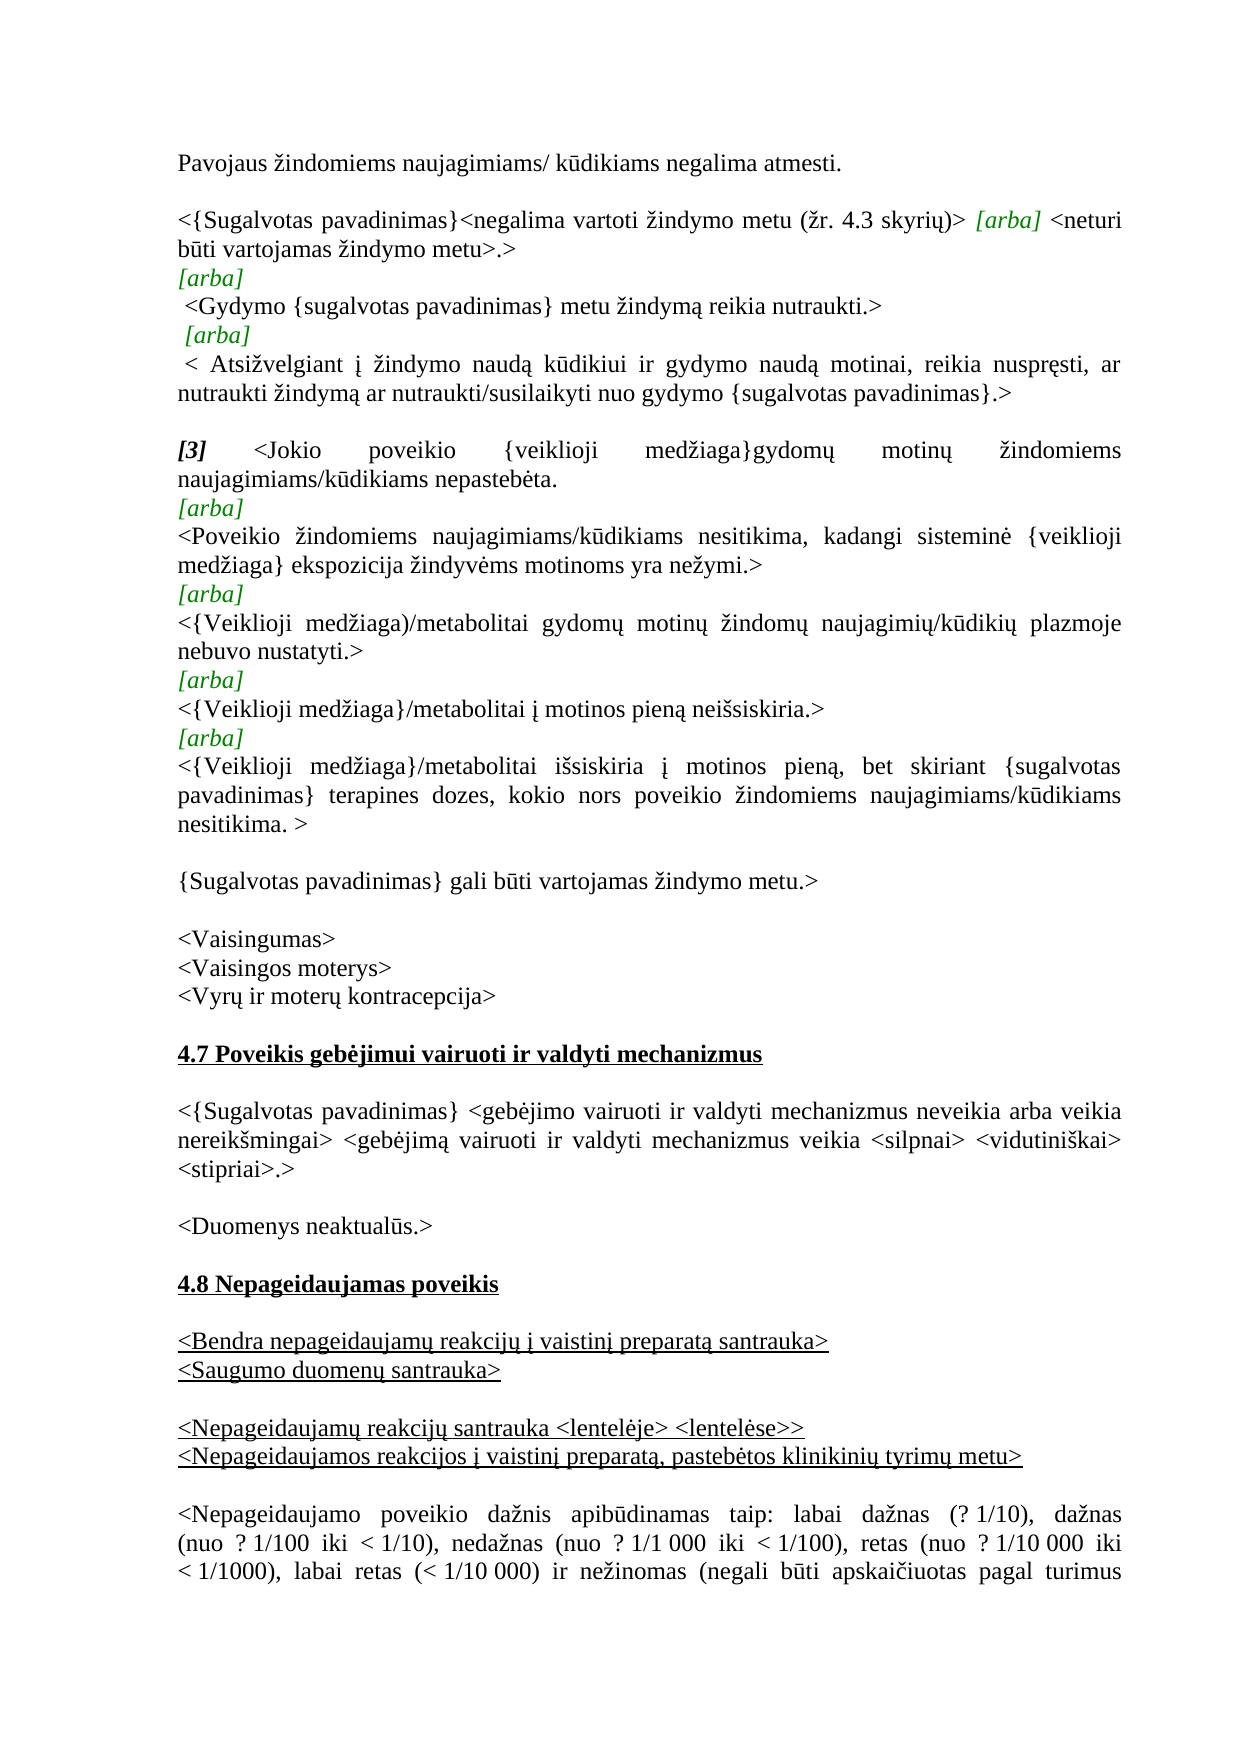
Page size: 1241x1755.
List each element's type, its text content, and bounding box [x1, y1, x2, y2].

text [arba] [177, 263, 1122, 291]
text <Saugumo duomenų santrauka> [177, 1355, 1122, 1384]
text <{Veiklioji medžiaga}/metabolitai į motinos pieną neišsiskiria.> [177, 694, 1122, 723]
text [arba] [177, 493, 1122, 521]
text < Atsižvelgiant į žindymo naudą kūdikiui ir gydymo naudą motinai, reikia nuspręsti, ar nutraukti žindymą ar nutraukti/susilaikyti nuo gydymo {sugalvotas pavadinimas}.> [177, 349, 1122, 406]
text <Nepageidaujamo poveikio dažnis apibūdinamas taip: labai dažnas (?>= 1/10), dažnas (nuo ?>= 1/100 iki < 1/10), nedažnas (nuo ?>= 1/1 000 iki < 1/100), retas (nuo ?>= 1/10 000 iki < 1/1000), labai retas (< 1/10 000) ir nežinomas (negali būti apskaičiuotas pagal turimus duomenis).> [177, 1499, 1122, 1585]
text [arba] [177, 665, 1122, 694]
text <Poveikio žindomiems naujagimiams/kūdikiams nesitikima, kadangi sisteminė {veiklioji medžiaga} ekspozicija žindyvėms motinoms yra nežymi.> [177, 521, 1122, 579]
text <Vaisingos moterys> [177, 953, 1122, 981]
text 4.7 Poveikis gebėjimui vairuoti ir valdyti mechanizmus [177, 1039, 1122, 1068]
text <{Veiklioji medžiaga}/metabolitai išsiskiria į motinos pieną, bet skiriant {sugalvotas pavadinimas} terapines dozes, kokio nors poveikio žindomiems naujagimiams/kūdikiams nesitikima. > [177, 751, 1122, 838]
text <Nepageidaujamų reakcijų santrauka <lentelėje> <lentelėse>> [177, 1413, 1122, 1441]
text [3] <Jokio poveikio {veiklioji medžiaga}gydomų motinų žindomiems naujagimiams/kūdikiams nepastebėta. [177, 435, 1122, 493]
text <Duomenys neaktualūs.> [177, 1211, 1122, 1240]
text <{Sugalvotas pavadinimas} <gebėjimo vairuoti ir valdyti mechanizmus neveikia arba veikia nereikšmingai> <gebėjimą vairuoti ir valdyti mechanizmus veikia <silpnai> <vidutiniškai> <stipriai>.> [177, 1096, 1122, 1183]
text [arba] [177, 579, 1122, 608]
text Pavojaus žindomiems naujagimiams/ kūdikiams negalima atmesti. [177, 148, 1122, 176]
text <Gydymo {sugalvotas pavadinimas} metu žindymą reikia nutraukti.> [177, 291, 1122, 320]
text {Sugalvotas pavadinimas} gali būti vartojamas žindymo metu.> [177, 866, 1122, 895]
text <{Veiklioji medžiaga)/metabolitai gydomų motinų žindomų naujagimių/kūdikių plazmoje nebuvo nustatyti.> [177, 608, 1122, 665]
text [arba] [177, 320, 1122, 349]
text <Nepageidaujamos reakcijos į vaistinį preparatą, pastebėtos klinikinių tyrimų metu> [177, 1441, 1122, 1470]
text [arba] [177, 723, 1122, 751]
text <Vyrų ir moterų kontracepcija> [177, 981, 1122, 1010]
text <Bendra nepageidaujamų reakcijų į vaistinį preparatą santrauka> [177, 1326, 1122, 1355]
text 4.8 Nepageidaujamas poveikis [177, 1269, 1122, 1298]
text <{Sugalvotas pavadinimas}<negalima vartoti žindymo metu (žr. 4.3 skyrių)> [arba] <neturi būti vartojamas žindymo metu>.> [177, 205, 1122, 263]
text <Vaisingumas> [177, 924, 1122, 953]
